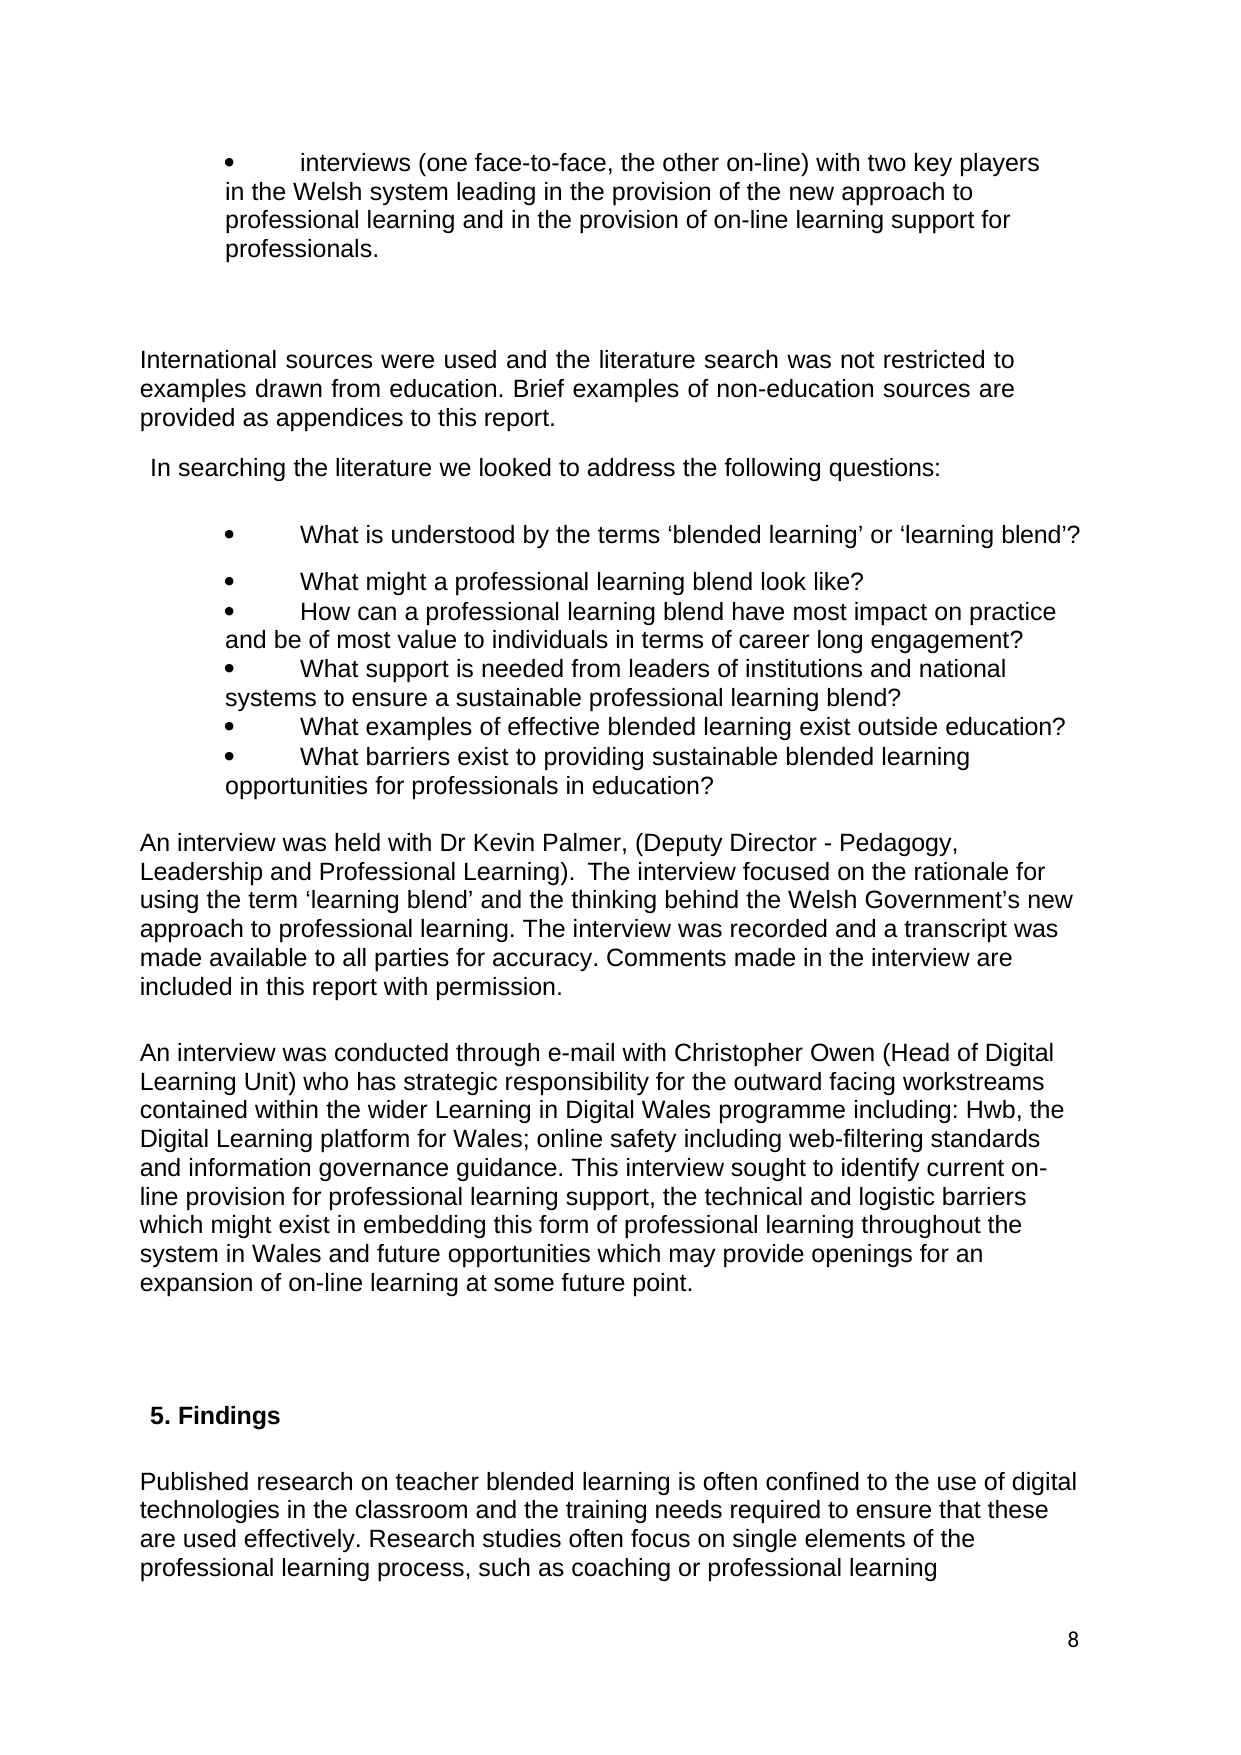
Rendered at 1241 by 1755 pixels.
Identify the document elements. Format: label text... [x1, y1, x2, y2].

list interviews (one face-to-face, the other on-line) with two key players in the Welsh system leading in the provision of the new approach to professional learning and in the provision of on-line learning support for professionals. [225, 148, 1047, 263]
text An interview was conducted through e-mail with Christopher Owen (Head of Digital Learning Unit) who has strategic responsibility for the outward facing workstreams contained within the wider Learning in Digital Wales programme including: Hwb, the Digital Learning platform for Wales; online safety including web-filtering standards and information governance guidance. This interview sought to identify current on- line provision for professional learning support, the technical and logistic barriers which might exist in embedding this form of professional learning throughout the system in Wales and future opportunities which may provide openings for an expansion of on-line learning at some future point. [139, 1038, 1088, 1297]
text An interview was held with Dr Kevin Palmer, (Deputy Director - Pedagogy, Leadership and Professional Learning). The interview focused on the rationale for using the term ‘learning blend’ and the thinking behind the Welsh Government’s new approach to professional learning. The interview was recorded and a transcript was made available to all parties for accuracy. Comments made in the interview are included in this report with permission. [139, 828, 1088, 1000]
list What support is needed from leaders of institutions and national systems to ensure a sustainable professional learning blend? [225, 654, 1058, 712]
list What is understood by the terms ‘blended learning’ or ‘learning blend’? [225, 519, 1193, 549]
text In searching the literature we looked to address the following questions: [150, 453, 1193, 481]
text Published research on teacher blended learning is often confined to the use of digital technologies in the classroom and the training needs required to ensure that these are used effectively. Research studies often focus on single elements of the professional learning process, such as coaching or professional learning [139, 1467, 1088, 1582]
list What might a professional learning blend look like? [225, 566, 1193, 596]
list How can a professional learning blend have most impact on practice and be of most value to individuals in terms of career long engagement? [225, 596, 1064, 654]
subtitle Findings [150, 1401, 1193, 1429]
text International sources were used and the literature search was not restricted to examples drawn from education. Brief examples of non-education sources are provided as appendices to this report. [139, 345, 1015, 432]
list What examples of effective blended learning exist outside education? [225, 712, 1193, 742]
list What barriers exist to providing sustainable blended learning opportunities for professionals in education? [225, 742, 1082, 799]
